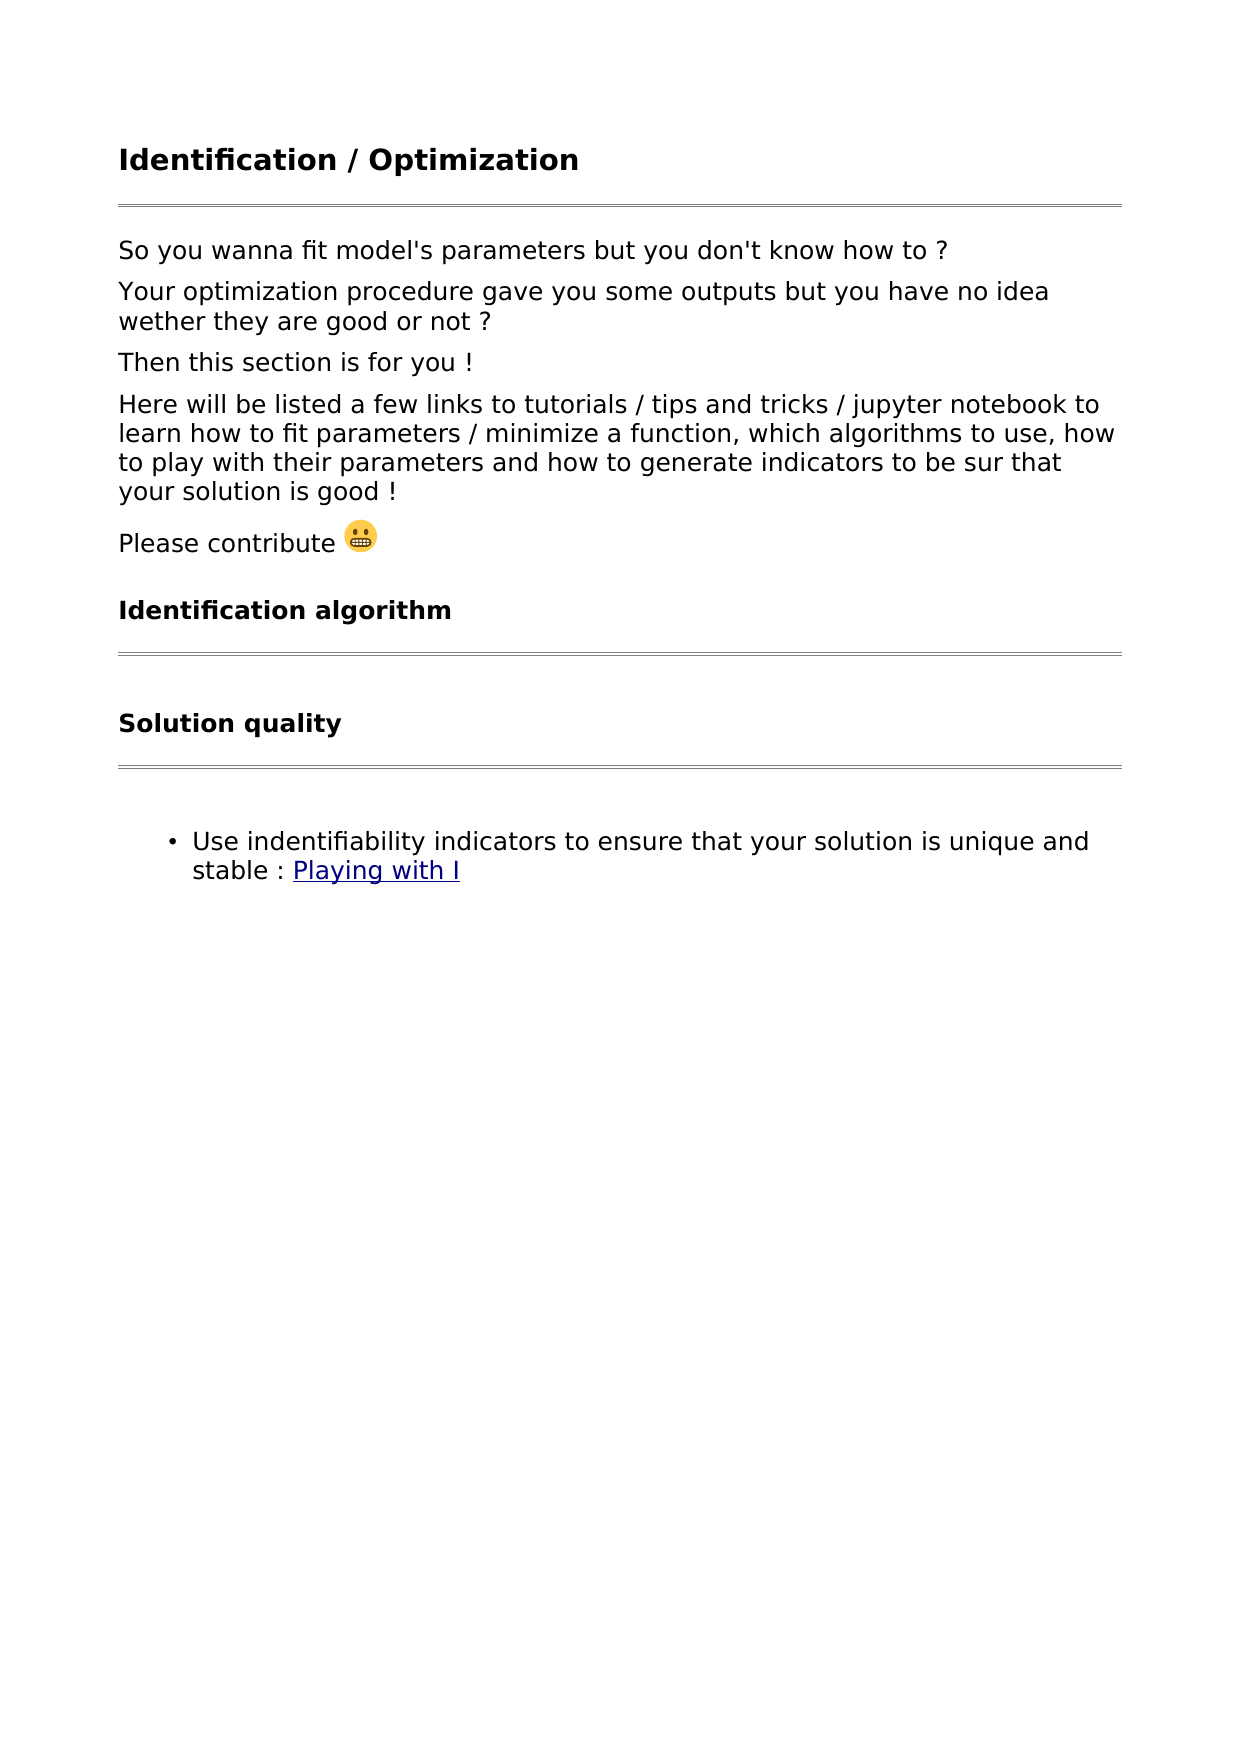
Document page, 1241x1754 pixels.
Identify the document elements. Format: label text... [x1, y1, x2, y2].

text Your optimization procedure gave you some outputs but you have no idea wether they are good or not ? [118, 278, 1122, 336]
subtitle Identification / Optimization [118, 143, 1122, 177]
text Here will be listed a few links to tutorials / tips and tricks / jupyter notebook to learn how to fit parameters / minimize a function, which algorithms to use, how to play with their parameters and how to generate indicators to be sur that your solution is good ! [118, 390, 1122, 507]
text Then this section is for you ! [118, 348, 1122, 378]
subtitle Solution quality [118, 709, 1122, 738]
text So you wanna fit model's parameters but you don't know how to ? [118, 236, 1122, 265]
list Use indentifiability indicators to ensure that your solution is unique and stable : Playing with I [177, 827, 1122, 885]
text Please contribute [118, 519, 1122, 559]
subtitle Identification algorithm [118, 596, 1122, 625]
